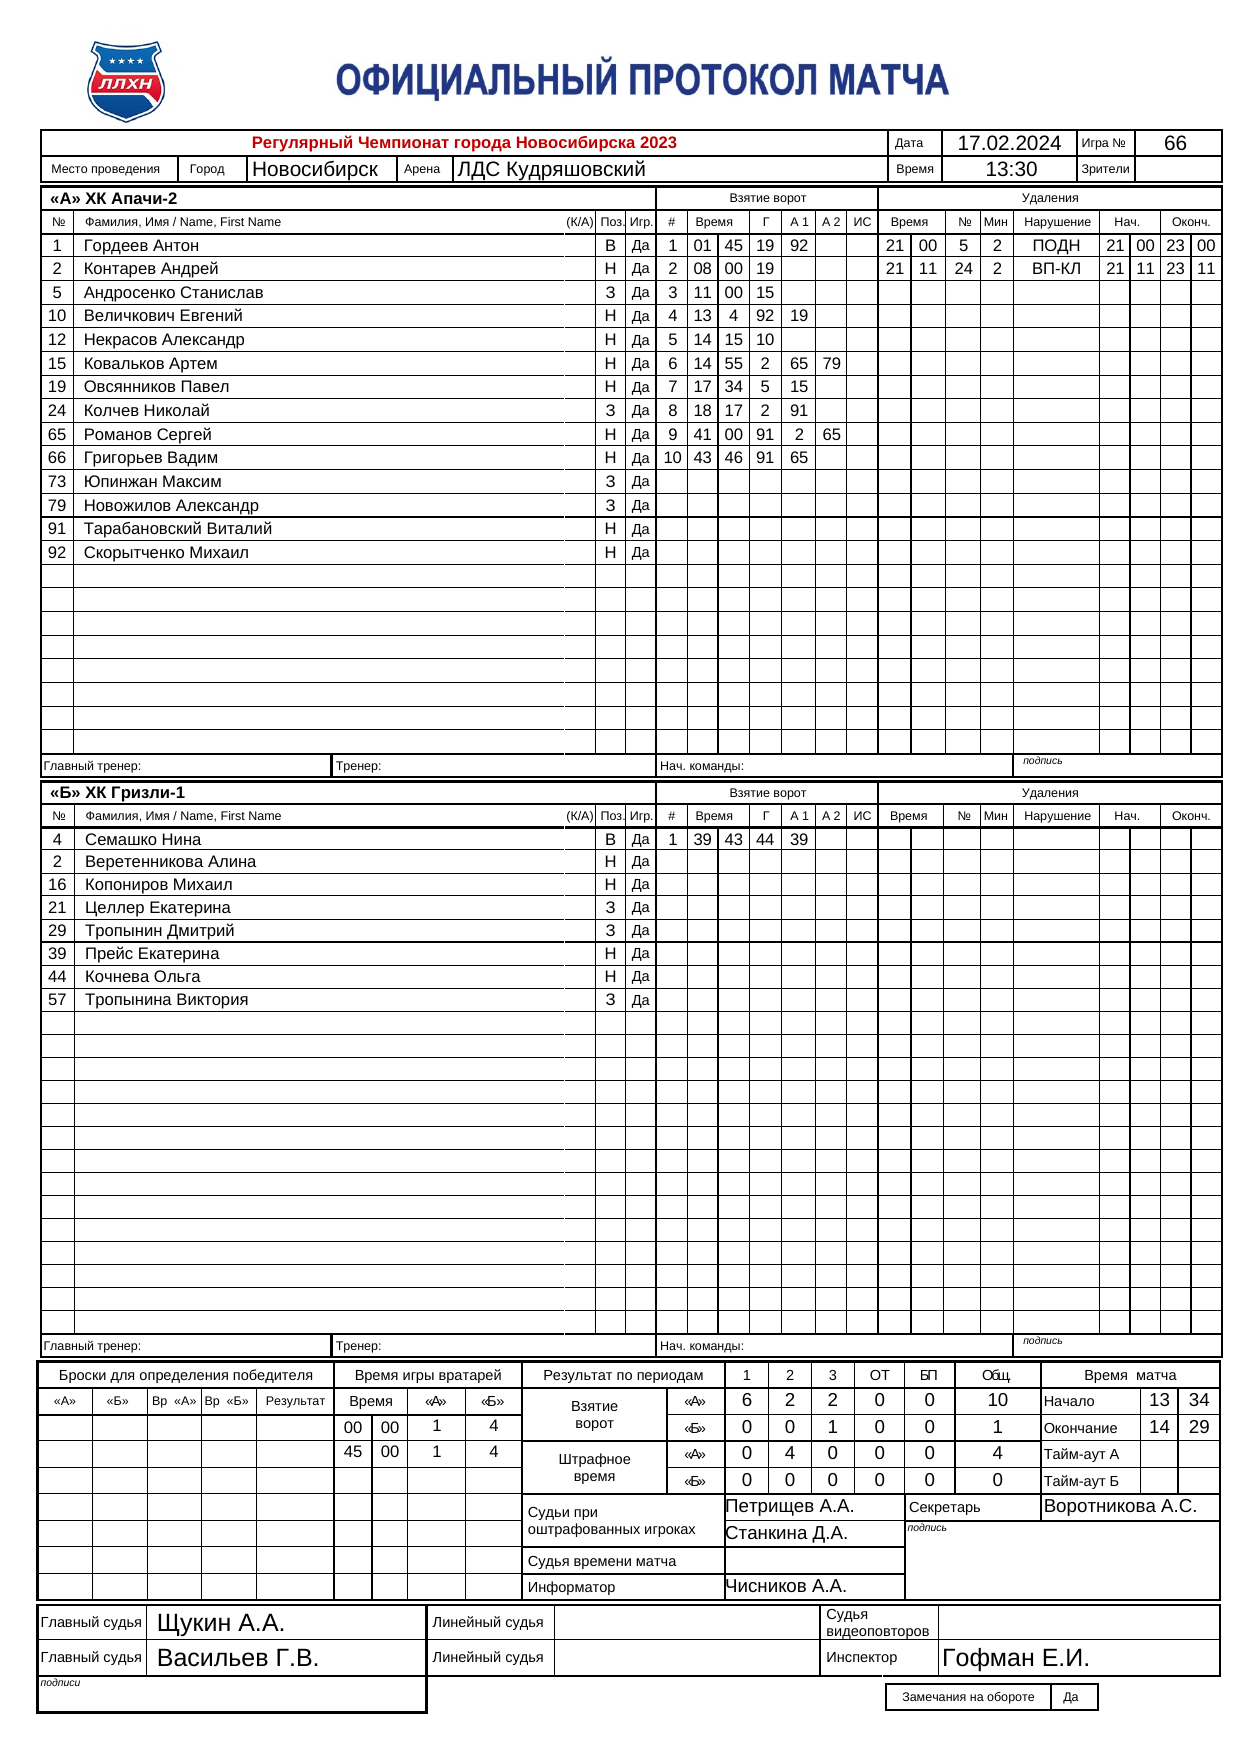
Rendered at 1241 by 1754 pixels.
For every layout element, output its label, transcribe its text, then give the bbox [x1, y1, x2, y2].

table_cell А 1 [782, 805, 815, 826]
table_cell Да [626, 518, 655, 540]
table_cell [688, 518, 717, 540]
table_cell [879, 730, 910, 753]
table_cell [912, 989, 943, 1011]
table_cell [981, 1311, 1013, 1333]
table_cell [719, 1012, 749, 1033]
table_cell [1161, 1104, 1190, 1126]
table_cell [912, 1104, 943, 1126]
table_cell [1014, 659, 1099, 682]
table_cell [946, 470, 980, 493]
table_cell [879, 659, 910, 682]
table_cell [1131, 850, 1160, 872]
table_cell 55 [719, 352, 749, 374]
table_cell [74, 683, 564, 706]
table_cell [879, 1127, 910, 1149]
table_cell А 1 [782, 211, 815, 233]
table_cell [1100, 730, 1129, 753]
table_cell [981, 1127, 1013, 1149]
table_cell ЛДС Кудряшовский [454, 157, 887, 181]
table_cell [1192, 399, 1221, 422]
table_cell [847, 1265, 877, 1287]
table_cell Игр. [626, 211, 655, 233]
table_cell Кочнева Ольга [75, 966, 564, 987]
table_cell [565, 1012, 595, 1033]
table_cell [42, 1035, 74, 1057]
table_cell [148, 1468, 201, 1493]
table_cell [719, 1196, 749, 1218]
table_cell [981, 305, 1013, 327]
table_cell 10 [750, 328, 781, 351]
table_cell [39, 1441, 92, 1467]
table_cell [1131, 920, 1160, 941]
table_cell [944, 1012, 980, 1033]
table_cell Г [750, 805, 781, 826]
table_cell [750, 966, 781, 987]
table_cell [719, 1081, 749, 1103]
table_cell 92 [750, 305, 781, 327]
table_cell Ковальков Артем [74, 352, 564, 374]
table_cell [816, 829, 846, 849]
table_cell [782, 659, 815, 682]
table_cell [1192, 659, 1221, 682]
table_cell 92 [42, 541, 73, 564]
table_cell 00 [719, 281, 749, 303]
table_header Результат по периодам [523, 1363, 724, 1387]
table_cell Главный судья [39, 1606, 146, 1639]
table_cell [944, 896, 980, 918]
table_cell [565, 683, 595, 706]
table_cell [565, 1219, 595, 1241]
table_cell [565, 1311, 595, 1333]
table_cell [981, 1242, 1013, 1264]
table_cell [657, 470, 687, 493]
table_cell [93, 1547, 147, 1573]
table_cell [688, 966, 717, 987]
table_cell [1161, 470, 1190, 493]
table_cell Судья видеоповторов [821, 1606, 938, 1639]
table_cell [1192, 1265, 1221, 1287]
table_cell [816, 1104, 846, 1126]
table_cell [466, 1574, 521, 1599]
table_cell Да [626, 305, 655, 327]
table_cell [1014, 966, 1099, 987]
table_cell 29 [42, 920, 74, 941]
table_cell [847, 636, 877, 658]
table_cell [1131, 470, 1160, 493]
table_cell [1100, 707, 1129, 729]
table_cell [912, 612, 945, 634]
table_header ОТ [855, 1363, 904, 1387]
table_cell В [596, 829, 625, 849]
table_cell Григорьев Вадим [74, 446, 564, 469]
table_cell Да [626, 989, 655, 1011]
table_cell [148, 1494, 201, 1520]
table_cell Да [626, 920, 655, 941]
table_cell Некрасов Александр [74, 328, 564, 351]
table_cell [596, 1242, 625, 1264]
table_cell «Б» [668, 1415, 724, 1440]
table_cell [847, 1104, 877, 1126]
table_cell [782, 1265, 815, 1287]
table_cell [596, 1173, 625, 1195]
table_cell [555, 1640, 819, 1675]
table_cell 1 [657, 235, 687, 256]
table_cell [981, 829, 1013, 849]
table_cell [1192, 1288, 1221, 1310]
table_cell [75, 1150, 564, 1172]
table_cell Юпинжан Максим [74, 470, 564, 493]
table_cell 29 [1179, 1415, 1219, 1440]
table_cell [565, 1288, 595, 1310]
table_cell [657, 541, 687, 564]
table_cell [1131, 1104, 1160, 1126]
table_cell [1179, 1468, 1219, 1493]
table_cell 1 [408, 1416, 465, 1440]
table_cell [466, 1468, 521, 1493]
table_cell [335, 1494, 371, 1520]
table_cell 5 [42, 281, 73, 303]
table_cell [750, 636, 781, 658]
table_cell [596, 612, 625, 634]
table_cell Результат [257, 1389, 333, 1413]
table_cell [719, 1104, 749, 1126]
table_cell Время [879, 211, 945, 233]
table_cell З [596, 399, 625, 422]
table_cell [981, 707, 1013, 729]
table_cell [596, 1150, 625, 1172]
table_cell [946, 565, 980, 587]
table_cell [688, 874, 717, 895]
table_cell ИС [847, 805, 877, 826]
table_cell [202, 1416, 256, 1440]
table_cell [466, 1521, 521, 1546]
table_cell [688, 920, 717, 941]
table_cell [657, 612, 687, 634]
table_cell Да [626, 943, 655, 964]
table_header 2 [769, 1363, 811, 1387]
table_cell [719, 636, 749, 658]
table_cell Да [626, 494, 655, 516]
table_cell [912, 636, 945, 658]
table_cell 39 [42, 943, 74, 964]
table_cell [981, 989, 1013, 1011]
table_cell [719, 1173, 749, 1195]
table_cell [944, 1127, 980, 1149]
table_cell [1100, 328, 1129, 351]
table_cell [1014, 1150, 1099, 1172]
table_cell [42, 1104, 74, 1126]
table_cell [626, 1035, 655, 1057]
table_cell [688, 1012, 717, 1033]
table_cell [782, 1311, 815, 1333]
table_cell [816, 1150, 846, 1172]
table_cell [719, 1242, 749, 1264]
table_cell [75, 1219, 564, 1241]
table_cell [816, 966, 846, 987]
table_cell [565, 920, 595, 941]
table_cell [75, 1035, 564, 1057]
table_cell [879, 305, 910, 327]
table_cell [373, 1574, 407, 1599]
table_cell [1192, 896, 1221, 918]
table_cell [596, 588, 625, 611]
table_cell 18 [688, 399, 717, 422]
table_cell [946, 281, 980, 303]
table_cell Щукин А.А. [147, 1606, 425, 1639]
table_cell 4 [657, 305, 687, 327]
table_cell Начало [1042, 1389, 1140, 1413]
table_cell [912, 730, 945, 753]
table_cell Нач. команды: [657, 1335, 1012, 1356]
table_cell [1161, 565, 1190, 587]
table_cell З [596, 494, 625, 516]
table_cell [1192, 1035, 1221, 1057]
table_cell [1131, 1173, 1160, 1195]
table_cell [93, 1468, 147, 1493]
table_cell [202, 1441, 256, 1467]
table_cell [847, 850, 877, 872]
table_cell [816, 943, 846, 964]
table_cell [565, 281, 595, 303]
table_cell 6 [726, 1389, 768, 1413]
table_cell [1131, 565, 1160, 587]
table_cell [1161, 376, 1190, 398]
table_cell № [944, 805, 980, 826]
table_cell [944, 989, 980, 1011]
table_cell [847, 305, 877, 327]
table_cell 2 [42, 850, 74, 872]
table_cell [782, 1150, 815, 1172]
table_cell Игр. [626, 805, 655, 826]
table_cell [847, 399, 877, 422]
table_cell Судья времени матча [523, 1548, 724, 1573]
table_cell 19 [750, 257, 781, 280]
table_cell 45 [719, 235, 749, 256]
table_cell [565, 1035, 595, 1057]
table_cell [847, 989, 877, 1011]
table_header 3 [812, 1363, 854, 1387]
table_cell [816, 636, 846, 658]
table_cell 66 [42, 446, 73, 469]
table_cell [750, 1081, 781, 1103]
table_cell [847, 896, 877, 918]
table_cell [782, 494, 815, 516]
table_cell Мин [981, 211, 1013, 233]
table_cell [816, 659, 846, 682]
table_cell [946, 612, 980, 634]
table_cell [688, 707, 717, 729]
table_cell [1014, 494, 1099, 516]
table_cell [565, 943, 595, 964]
table_cell Секретарь [906, 1495, 1040, 1520]
table_cell [1100, 305, 1129, 327]
table_cell [750, 1311, 781, 1333]
table_cell [75, 1173, 564, 1195]
table_cell [750, 470, 781, 493]
table_cell [719, 541, 749, 564]
table_cell [816, 494, 846, 516]
table_cell [981, 1196, 1013, 1218]
table_cell [1014, 1219, 1099, 1241]
table_cell [782, 636, 815, 658]
table_cell [1131, 1242, 1160, 1264]
table_cell [719, 874, 749, 895]
table_cell [688, 1127, 717, 1149]
table_cell [782, 707, 815, 729]
table_cell [912, 565, 945, 587]
table_cell [42, 707, 73, 729]
table_cell [939, 1606, 1219, 1639]
table_cell ИС [847, 211, 877, 233]
table_cell [847, 470, 877, 493]
table_cell 2 [981, 257, 1013, 280]
table_cell «А» [668, 1442, 724, 1467]
table_cell [75, 1127, 564, 1149]
table_cell 79 [42, 494, 73, 516]
table_cell [719, 1311, 749, 1333]
table_cell [1131, 943, 1160, 964]
table_cell [1161, 1242, 1190, 1264]
table_cell [719, 730, 749, 753]
table_cell [981, 636, 1013, 658]
table_cell [912, 470, 945, 493]
table_cell [1100, 470, 1129, 493]
table_cell 21 [1100, 235, 1129, 256]
table_cell [1100, 896, 1129, 918]
table_cell [1141, 1468, 1177, 1493]
table_cell [148, 1441, 201, 1467]
table_cell 0 [769, 1415, 811, 1440]
table_cell [981, 1265, 1013, 1287]
table_cell [565, 1196, 595, 1218]
table_header Броски для определения победителя [39, 1363, 333, 1387]
table_cell [373, 1521, 407, 1546]
table_cell [847, 352, 877, 374]
table_cell [879, 683, 910, 706]
table_cell [946, 518, 980, 540]
table_cell [565, 707, 595, 729]
table_cell 43 [719, 829, 749, 849]
table_cell [981, 896, 1013, 918]
table_cell [1192, 376, 1221, 398]
table_cell [879, 966, 910, 987]
table_cell [93, 1521, 147, 1546]
table_cell [816, 588, 846, 611]
table_cell [944, 829, 980, 849]
table_cell [782, 989, 815, 1011]
table_cell [750, 1104, 781, 1126]
table_cell Да [626, 874, 655, 895]
table_cell [719, 659, 749, 682]
table_cell [657, 1127, 687, 1149]
table_cell [1192, 1242, 1221, 1264]
table_cell [981, 1104, 1013, 1126]
table_cell [1100, 943, 1129, 964]
table_cell [879, 1219, 910, 1241]
table_cell [1192, 874, 1221, 895]
table_cell Н [596, 423, 625, 445]
table_header Удаления [879, 783, 1221, 803]
table_cell [1100, 920, 1129, 941]
table_cell [1192, 328, 1221, 351]
table_cell [565, 518, 595, 540]
table_cell 17 [719, 399, 749, 422]
table_cell [1131, 1288, 1160, 1310]
table_cell [42, 683, 73, 706]
table_cell [688, 1150, 717, 1172]
table_cell [1014, 305, 1099, 327]
table_cell [946, 707, 980, 729]
table_cell 24 [42, 399, 73, 422]
table_cell [816, 1311, 846, 1333]
table_cell [816, 1288, 846, 1310]
table_cell [93, 1416, 147, 1440]
table_cell 7 [657, 376, 687, 398]
table_cell [944, 850, 980, 872]
table_cell [1100, 1173, 1129, 1195]
table_cell [657, 966, 687, 987]
table_cell [719, 612, 749, 634]
table_cell [981, 376, 1013, 398]
table_cell 00 [719, 423, 749, 445]
table_cell [466, 1494, 521, 1520]
table_cell [1192, 1173, 1221, 1195]
table_cell [912, 423, 945, 445]
picture [5, 28, 1179, 129]
table_cell [879, 328, 910, 351]
table_cell [782, 1288, 815, 1310]
table_cell [847, 281, 877, 303]
table_cell [782, 518, 815, 540]
table_cell [335, 1468, 371, 1493]
table_cell [373, 1468, 407, 1493]
table_cell Да [626, 446, 655, 469]
table_cell [657, 659, 687, 682]
table_cell [912, 541, 945, 564]
table_cell 21 [1100, 257, 1129, 280]
table_cell [257, 1574, 333, 1599]
table_cell 79 [816, 352, 846, 374]
table_cell [565, 305, 595, 327]
table_cell [596, 1288, 625, 1310]
table_cell Тайм-аут Б [1042, 1468, 1140, 1493]
table_cell [565, 446, 595, 469]
table_cell [816, 399, 846, 422]
table_cell Копониров Михаил [75, 874, 564, 895]
table_cell [1131, 1311, 1160, 1333]
table_cell [42, 636, 73, 658]
table_cell [42, 565, 73, 587]
table_cell [981, 446, 1013, 469]
table_cell [719, 1127, 749, 1149]
table_cell [565, 1081, 595, 1103]
table_cell 0 [726, 1415, 768, 1440]
table_cell Тренер: [333, 755, 655, 776]
table_cell [1192, 612, 1221, 634]
table_cell [912, 1012, 943, 1033]
table_cell [1192, 565, 1221, 587]
table_cell [565, 1104, 595, 1126]
table_cell [42, 1288, 74, 1310]
table_cell [750, 541, 781, 564]
table_cell 0 [726, 1442, 768, 1467]
table_cell [750, 1265, 781, 1287]
table_cell [750, 896, 781, 918]
table_cell [847, 1012, 877, 1033]
table_cell [1014, 328, 1099, 351]
table_cell [39, 1416, 92, 1440]
table_cell [782, 588, 815, 611]
table_cell [816, 920, 846, 941]
table_cell [1131, 829, 1160, 849]
table_cell [657, 1173, 687, 1195]
table_cell [688, 1104, 717, 1126]
table_cell [1131, 659, 1160, 682]
table_cell 43 [688, 446, 717, 469]
table_cell [750, 612, 781, 634]
table_cell [93, 1574, 147, 1599]
table_cell [565, 989, 595, 1011]
table_cell [1192, 588, 1221, 611]
table_cell [879, 1196, 910, 1218]
table_cell [1192, 1196, 1221, 1218]
table_cell 00 [1131, 235, 1160, 256]
table_cell [782, 541, 815, 564]
table_cell [981, 850, 1013, 872]
table_cell 1 [408, 1441, 465, 1467]
table_cell [626, 565, 655, 587]
table_cell [912, 1288, 943, 1310]
table_cell [879, 470, 910, 493]
table_cell [944, 1104, 980, 1126]
table_cell [981, 683, 1013, 706]
table_cell [1192, 1219, 1221, 1241]
table_cell 17 [688, 376, 717, 398]
table_cell [981, 1035, 1013, 1057]
table_cell [1161, 281, 1190, 303]
table_cell Станкина Д.А. [726, 1521, 904, 1546]
table_cell [912, 1311, 943, 1333]
table_cell [257, 1468, 333, 1493]
table_header «Б» ХК Гризли-1 [42, 783, 655, 803]
table_cell [1014, 588, 1099, 611]
table_cell [1100, 352, 1129, 374]
table_cell 4 [466, 1441, 521, 1467]
table_cell 14 [688, 328, 717, 351]
table_cell [657, 1265, 687, 1287]
table_cell [847, 588, 877, 611]
table_cell А 2 [816, 805, 846, 826]
table_cell «А» [668, 1389, 724, 1413]
table_cell [1192, 920, 1221, 941]
table_cell [1161, 328, 1190, 351]
table_cell [1100, 1104, 1129, 1126]
table_cell [944, 1219, 980, 1241]
table_cell [1014, 943, 1099, 964]
table_cell [626, 1104, 655, 1126]
table_cell [42, 1311, 74, 1333]
table_cell [1100, 541, 1129, 564]
table_cell [782, 1035, 815, 1057]
table_cell [879, 943, 910, 964]
table_cell [688, 1081, 717, 1103]
table_cell [946, 446, 980, 469]
table_cell [1014, 352, 1099, 374]
table_cell [719, 683, 749, 706]
table_cell [981, 518, 1013, 540]
table_cell [1131, 1150, 1160, 1172]
table_cell [1131, 305, 1160, 327]
table_cell 21 [42, 896, 74, 918]
table_header Взятие ворот [657, 783, 877, 803]
table_cell [879, 1288, 910, 1310]
table_cell [879, 1265, 910, 1287]
table_cell [1014, 1288, 1099, 1310]
table_cell [782, 730, 815, 753]
table_cell [912, 874, 943, 895]
table_cell [1131, 1127, 1160, 1149]
table_cell [565, 896, 595, 918]
table_cell [1192, 541, 1221, 564]
table_cell 15 [782, 376, 815, 398]
table_cell [1100, 683, 1129, 706]
table_cell [816, 989, 846, 1011]
table_cell [750, 1196, 781, 1218]
table_cell [847, 423, 877, 445]
table_cell [981, 399, 1013, 422]
table_cell [1131, 281, 1160, 303]
table_cell Штрафное время [523, 1442, 666, 1493]
table_cell Величкович Евгений [74, 305, 564, 327]
table_cell «А» [39, 1389, 92, 1413]
table_cell [944, 1288, 980, 1310]
table_cell Информатор [523, 1575, 724, 1599]
table_cell [750, 1219, 781, 1241]
table_cell [946, 399, 980, 422]
table_cell 00 [373, 1416, 407, 1440]
table_cell Главный тренер: [42, 755, 330, 776]
table_cell [879, 588, 910, 611]
table_cell 57 [42, 989, 74, 1011]
table_cell [1192, 966, 1221, 987]
table_cell [879, 989, 910, 1011]
table_cell Да [626, 896, 655, 918]
table_cell [626, 1012, 655, 1033]
table_cell [565, 1127, 595, 1149]
table_cell [688, 612, 717, 634]
table_cell [1192, 989, 1221, 1011]
table_cell [816, 1196, 846, 1218]
table_cell [1014, 376, 1099, 398]
table_cell [1014, 683, 1099, 706]
table_cell 10 [42, 305, 73, 327]
table_cell [912, 399, 945, 422]
table_cell [565, 1150, 595, 1172]
table_cell Судьи при оштрафованных игроках [523, 1495, 724, 1546]
table_cell 2 [981, 235, 1013, 256]
table_cell [626, 1081, 655, 1103]
table_cell 4 [42, 829, 74, 849]
table_cell [816, 612, 846, 634]
table_cell [596, 1035, 625, 1057]
table_cell [750, 1035, 781, 1057]
table_cell Семашко Нина [75, 829, 564, 849]
table_header БП [905, 1363, 954, 1387]
table_cell [981, 1012, 1013, 1033]
table_cell [335, 1574, 371, 1599]
table_cell ВП-КЛ [1014, 257, 1099, 280]
table_cell [1131, 612, 1160, 634]
table_cell [626, 1311, 655, 1333]
table_cell [1131, 874, 1160, 895]
table_cell [879, 423, 910, 445]
table_cell Главный тренер: [42, 1335, 330, 1356]
table_cell [596, 565, 625, 587]
table_cell [1014, 1081, 1099, 1103]
table_cell [1161, 494, 1190, 516]
table_cell [944, 1081, 980, 1103]
table_cell [1014, 446, 1099, 469]
table_cell [657, 565, 687, 587]
table_cell [202, 1547, 256, 1573]
table_cell [1161, 1058, 1190, 1079]
table_cell [879, 1012, 910, 1033]
table_cell [1131, 518, 1160, 540]
table_cell [816, 1219, 846, 1241]
table_cell [719, 989, 749, 1011]
table_cell [596, 1196, 625, 1218]
table_cell [847, 1058, 877, 1079]
table_cell Нарушение [1014, 805, 1099, 826]
table_cell [750, 920, 781, 941]
table_cell [1131, 423, 1160, 445]
table_header «А» ХК Апачи-2 [42, 188, 655, 209]
table_cell [981, 1058, 1013, 1079]
table_cell [750, 730, 781, 753]
table_cell [75, 1012, 564, 1033]
table_cell 2 [769, 1389, 811, 1413]
table_cell [750, 850, 781, 872]
table_cell [981, 1288, 1013, 1310]
table_cell [1192, 636, 1221, 658]
table_cell [1161, 683, 1190, 706]
table_cell [1161, 920, 1190, 941]
table_cell [782, 920, 815, 941]
table_cell [719, 1219, 749, 1241]
table_cell Нач. [1100, 211, 1160, 233]
table_cell [1014, 541, 1099, 564]
table_cell [657, 1288, 687, 1310]
table_cell [719, 850, 749, 872]
table_cell [657, 1150, 687, 1172]
table_cell [565, 1242, 595, 1264]
table_cell [750, 1150, 781, 1172]
table_cell 0 [812, 1442, 854, 1467]
table_cell [944, 920, 980, 941]
table_cell 19 [750, 235, 781, 256]
table_cell [688, 588, 717, 611]
table_header Общ. [956, 1363, 1040, 1387]
table_cell [657, 1035, 687, 1057]
table_cell [946, 683, 980, 706]
table_cell [565, 541, 595, 564]
table_cell Овсянников Павел [74, 376, 564, 398]
table_cell 2 [812, 1389, 854, 1413]
table_cell [1131, 707, 1160, 729]
table_cell 0 [812, 1468, 854, 1493]
table_cell [816, 541, 846, 564]
table_cell [912, 352, 945, 374]
table_cell Андросенко Станислав [74, 281, 564, 303]
table_cell [847, 612, 877, 634]
table_cell В [596, 235, 625, 256]
table_cell 1 [657, 829, 687, 849]
table_cell [1014, 1104, 1099, 1126]
table_cell [1100, 659, 1129, 682]
table_cell З [596, 989, 625, 1011]
table_cell [596, 1012, 625, 1033]
table_cell 00 [335, 1416, 371, 1440]
table_cell [75, 1311, 564, 1333]
table_cell 4 [956, 1442, 1040, 1467]
table_cell [1192, 518, 1221, 540]
table_cell [1014, 1035, 1099, 1057]
table_cell Да [626, 281, 655, 303]
table_cell [1161, 1081, 1190, 1103]
table_cell [1161, 989, 1190, 1011]
table_cell [565, 850, 595, 872]
table_cell [981, 494, 1013, 516]
table_cell [750, 874, 781, 895]
table_cell [879, 1242, 910, 1264]
table_cell [1014, 1311, 1099, 1333]
table_cell [944, 1242, 980, 1264]
table_cell подпись [1014, 755, 1221, 776]
table_cell [912, 1196, 943, 1218]
table_cell [750, 1058, 781, 1079]
table_cell [1131, 588, 1160, 611]
table_cell [1100, 1288, 1129, 1310]
table_cell [847, 518, 877, 540]
table_cell [1179, 1441, 1219, 1467]
table_cell [42, 1265, 74, 1287]
table_cell [816, 235, 846, 256]
table_cell 21 [879, 235, 910, 256]
table_cell [688, 1173, 717, 1195]
table_cell [1161, 1012, 1190, 1033]
table_cell [42, 1127, 74, 1149]
table_cell [981, 943, 1013, 964]
table_header 1 [726, 1363, 768, 1387]
table_cell [93, 1441, 147, 1467]
table_cell [626, 659, 655, 682]
table_cell [42, 612, 73, 634]
table_cell Да [626, 399, 655, 422]
table_cell 13 [1141, 1389, 1177, 1413]
table_cell [912, 896, 943, 918]
table_cell Новосибирск [248, 157, 396, 181]
table_cell 0 [905, 1389, 954, 1413]
table_cell [1192, 1104, 1221, 1126]
table_cell Да [626, 541, 655, 564]
table_cell [466, 1547, 521, 1573]
table_cell [719, 896, 749, 918]
table_cell [1100, 446, 1129, 469]
table_cell [879, 1035, 910, 1057]
table_cell Новожилов Александр [74, 494, 564, 516]
table_cell [879, 494, 910, 516]
table_cell 4 [719, 305, 749, 327]
table_cell [1014, 1265, 1099, 1287]
table_cell 34 [1179, 1389, 1219, 1413]
table_cell [946, 423, 980, 445]
table_cell [719, 920, 749, 941]
table_cell 9 [657, 423, 687, 445]
table_cell [688, 1196, 717, 1218]
table_cell [847, 1173, 877, 1195]
table_cell Время [889, 157, 941, 181]
table_cell Да [626, 423, 655, 445]
table_cell [816, 1035, 846, 1057]
table_cell [373, 1547, 407, 1573]
table_cell [1131, 541, 1160, 564]
table_cell [1161, 1219, 1190, 1241]
table_cell [719, 588, 749, 611]
table_cell [1014, 470, 1099, 493]
table_cell [657, 730, 687, 753]
table_cell [981, 565, 1013, 587]
table_cell 01 [688, 235, 717, 256]
table_cell [879, 850, 910, 872]
table_cell (К/А) [565, 211, 595, 233]
table_cell 4 [769, 1442, 811, 1467]
table_cell Место проведения [42, 157, 177, 181]
table_cell [912, 1242, 943, 1264]
table_cell 0 [769, 1468, 811, 1493]
table_cell [944, 943, 980, 964]
table_cell [946, 376, 980, 398]
table_cell Да [626, 376, 655, 398]
table_cell № [42, 805, 74, 826]
table_cell [879, 446, 910, 469]
table_cell [816, 446, 846, 469]
table_cell Да [626, 257, 655, 280]
table_cell [847, 1242, 877, 1264]
table_header Время игры вратарей [335, 1363, 521, 1387]
table_cell 10 [956, 1389, 1040, 1413]
table_cell [657, 1058, 687, 1079]
table_cell [1014, 896, 1099, 918]
table_cell 39 [688, 829, 717, 849]
table_cell [879, 612, 910, 634]
table_cell [1014, 829, 1099, 849]
table_cell Васильев Г.В. [147, 1640, 425, 1675]
table_cell Главный судья [39, 1640, 146, 1675]
table_cell 2 [782, 423, 815, 445]
table_cell [816, 874, 846, 895]
table_cell [719, 943, 749, 964]
table_cell 0 [905, 1468, 954, 1493]
table_cell [657, 1012, 687, 1033]
table_cell Да [626, 328, 655, 351]
table_cell 23 [1161, 235, 1190, 256]
table_cell 12 [42, 328, 73, 351]
table_cell [719, 1150, 749, 1172]
table_cell [981, 1219, 1013, 1241]
table_cell [657, 989, 687, 1011]
table_cell [1014, 730, 1099, 753]
table_cell [782, 683, 815, 706]
table_cell [847, 235, 877, 256]
table_cell [946, 588, 980, 611]
table_cell [408, 1468, 465, 1493]
table_cell [1192, 352, 1221, 374]
table_header Удаления [879, 188, 1221, 209]
table_cell [816, 1081, 846, 1103]
table_cell [1014, 612, 1099, 634]
table_cell [596, 1058, 625, 1079]
table_cell [1161, 829, 1190, 849]
table_cell 2 [657, 257, 687, 280]
table_cell [981, 874, 1013, 895]
table_cell [42, 1058, 74, 1079]
table_cell [1100, 1265, 1129, 1287]
table_cell [1014, 874, 1099, 895]
table_cell [202, 1574, 256, 1599]
table_cell [1192, 423, 1221, 445]
table_cell 2 [42, 257, 73, 280]
table_cell Н [596, 966, 625, 987]
table_cell [596, 1311, 625, 1333]
table_cell [847, 943, 877, 964]
table_cell [1161, 1196, 1190, 1218]
table_cell [626, 636, 655, 658]
table_cell № [946, 211, 980, 233]
table_cell [1161, 1127, 1190, 1149]
table_cell [1131, 989, 1160, 1011]
table_cell [596, 730, 625, 753]
table_cell [565, 636, 595, 658]
table_cell [912, 588, 945, 611]
table_cell [879, 399, 910, 422]
table_cell «Б» [93, 1389, 147, 1413]
table_cell 00 [1192, 235, 1221, 256]
table_cell 44 [42, 966, 74, 987]
table_cell [688, 850, 717, 872]
table_cell [257, 1416, 333, 1440]
table_cell Вр «Б» [202, 1389, 256, 1413]
table_cell [981, 612, 1013, 634]
table_cell [847, 966, 877, 987]
table_cell [1014, 850, 1099, 872]
table_cell Время [335, 1389, 407, 1413]
table_cell [1192, 1311, 1221, 1333]
table_cell [1100, 1311, 1129, 1333]
table_cell Арена [398, 157, 452, 181]
table_cell [1100, 874, 1129, 895]
table_cell [373, 1494, 407, 1520]
table_cell 2 [750, 399, 781, 422]
table_cell 65 [782, 446, 815, 469]
table_cell [912, 1127, 943, 1149]
table_cell [816, 376, 846, 398]
table_cell А 2 [816, 211, 846, 233]
table_cell [981, 352, 1013, 374]
table_cell [1161, 850, 1190, 872]
table_cell [565, 659, 595, 682]
table_cell [1100, 1127, 1129, 1149]
table_cell [879, 1173, 910, 1195]
table_cell [657, 850, 687, 872]
table_cell [847, 659, 877, 682]
table_cell [1131, 1265, 1160, 1287]
table_cell Тренер: [333, 1335, 655, 1356]
table_cell [75, 1242, 564, 1264]
table_cell З [596, 281, 625, 303]
table_cell [565, 1173, 595, 1195]
table_cell [42, 1242, 74, 1264]
table_cell [1192, 730, 1221, 753]
table_cell [565, 1265, 595, 1287]
table_cell [816, 850, 846, 872]
table_cell [750, 683, 781, 706]
table_cell [719, 966, 749, 987]
table_cell Нач. команды: [657, 755, 1012, 776]
table_cell [1131, 399, 1160, 422]
table_cell [1100, 1012, 1129, 1033]
table_cell [1014, 1196, 1099, 1218]
table_cell [1131, 966, 1160, 987]
table_cell [1100, 518, 1129, 540]
table_cell [148, 1416, 201, 1440]
table_cell [1100, 281, 1129, 303]
table_cell Тайм-аут А [1042, 1441, 1140, 1467]
table_cell [1161, 305, 1190, 327]
table_cell Нарушение [1014, 211, 1099, 233]
table_cell [657, 920, 687, 941]
table_cell [596, 659, 625, 682]
table_cell [981, 1150, 1013, 1172]
table_cell [847, 565, 877, 587]
table_cell [946, 730, 980, 753]
table_cell [75, 1104, 564, 1126]
table_cell [816, 1058, 846, 1079]
table_header Да [1052, 1685, 1097, 1709]
table_cell 13:30 [943, 157, 1076, 181]
table_cell [1100, 1219, 1129, 1241]
table_cell [816, 257, 846, 280]
table_cell 1 [956, 1415, 1040, 1440]
table_cell [750, 707, 781, 729]
table_cell [847, 707, 877, 729]
table_cell [202, 1521, 256, 1546]
table_cell [719, 707, 749, 729]
table_cell [944, 1196, 980, 1218]
table_cell [879, 1104, 910, 1126]
table_cell [657, 1219, 687, 1241]
table_cell [1161, 1265, 1190, 1287]
table_cell [1192, 1058, 1221, 1079]
table_cell [1131, 328, 1160, 351]
table_cell [782, 1081, 815, 1103]
table_cell Время [879, 805, 943, 826]
table_cell [816, 565, 846, 587]
table_cell [1131, 352, 1160, 374]
table_cell [1161, 966, 1190, 987]
table_header 66 [1136, 131, 1221, 155]
table_cell [626, 588, 655, 611]
table_cell [816, 683, 846, 706]
table_cell [657, 874, 687, 895]
table_cell [39, 1494, 92, 1520]
table_cell [148, 1574, 201, 1599]
table_cell Н [596, 446, 625, 469]
table_cell [657, 1242, 687, 1264]
table_cell [1161, 446, 1190, 469]
table_cell [847, 1219, 877, 1241]
table_cell [750, 989, 781, 1011]
table_cell [782, 896, 815, 918]
table_cell [816, 1242, 846, 1264]
table_cell [879, 1150, 910, 1172]
table_cell [847, 920, 877, 941]
table_cell [75, 1196, 564, 1218]
table_cell Время [688, 805, 749, 826]
table_cell [981, 423, 1013, 445]
table_cell Тарабановский Виталий [74, 518, 564, 540]
table_cell [847, 446, 877, 469]
table_cell [42, 1173, 74, 1195]
table_cell [912, 659, 945, 682]
table_cell [1161, 352, 1190, 374]
table_cell [74, 636, 564, 658]
table_cell 44 [750, 829, 781, 849]
table_cell [782, 1173, 815, 1195]
table_cell Н [596, 257, 625, 280]
table_cell [981, 966, 1013, 987]
table_cell [74, 565, 564, 587]
table_cell [981, 470, 1013, 493]
table_cell 91 [782, 399, 815, 422]
table_cell [912, 850, 943, 872]
table_cell [719, 565, 749, 587]
table_cell [1192, 470, 1221, 493]
table_cell [981, 1173, 1013, 1195]
table_cell № [42, 211, 73, 233]
table_cell [847, 1127, 877, 1149]
table_cell [1131, 1035, 1160, 1057]
table_cell [688, 1058, 717, 1079]
table_cell [1100, 636, 1129, 658]
table_cell [719, 518, 749, 540]
table_cell Линейный судья [428, 1606, 554, 1639]
table_cell [42, 1196, 74, 1218]
table_cell [657, 494, 687, 516]
table_cell [626, 612, 655, 634]
table_cell [879, 281, 910, 303]
table_cell Взятие ворот [523, 1389, 666, 1440]
table_cell [1192, 1150, 1221, 1172]
table_cell [912, 1219, 943, 1241]
table_cell [657, 588, 687, 611]
table_cell [719, 1265, 749, 1287]
table_cell 3 [657, 281, 687, 303]
table_cell [782, 1196, 815, 1218]
table_header 17.02.2024 [943, 131, 1076, 155]
table_cell [1161, 707, 1190, 729]
table_cell [944, 1265, 980, 1287]
table_cell [565, 874, 595, 895]
table_cell [1192, 943, 1221, 964]
table_cell [1131, 376, 1160, 398]
table_cell [626, 730, 655, 753]
table_cell [1161, 874, 1190, 895]
table_cell Линейный судья [428, 1640, 554, 1675]
table_cell [847, 730, 877, 753]
table_cell [944, 1058, 980, 1079]
table_cell [74, 730, 564, 753]
table_cell [981, 730, 1013, 753]
table_cell [912, 328, 945, 351]
table_cell «Б » [466, 1389, 521, 1413]
table_cell [912, 943, 943, 964]
table_cell Оконч. [1161, 805, 1221, 826]
table_cell [42, 1081, 74, 1103]
table_cell [75, 1081, 564, 1103]
table_cell [565, 1058, 595, 1079]
table_cell [1131, 1196, 1160, 1218]
table_cell [782, 966, 815, 987]
table_cell [1014, 565, 1099, 587]
table_cell [1192, 850, 1221, 872]
table_cell [688, 1242, 717, 1264]
table_cell [626, 1242, 655, 1264]
table_cell [750, 659, 781, 682]
table_cell [688, 494, 717, 516]
table_cell [428, 1677, 882, 1711]
table_cell [1100, 829, 1129, 849]
table_cell [879, 1058, 910, 1079]
table_cell [1161, 636, 1190, 658]
table_cell [657, 943, 687, 964]
table_cell [847, 829, 877, 849]
table_cell Оконч. [1161, 211, 1221, 233]
table_cell [75, 1288, 564, 1310]
table_cell 46 [719, 446, 749, 469]
table_cell 5 [657, 328, 687, 351]
table_cell Мин [981, 805, 1013, 826]
table_cell [782, 565, 815, 587]
table_cell [1131, 896, 1160, 918]
table_cell 4 [466, 1416, 521, 1440]
table_cell [1100, 565, 1129, 587]
table_cell [93, 1494, 147, 1520]
table_cell [1192, 829, 1221, 849]
table_cell [944, 1035, 980, 1057]
table_cell [202, 1494, 256, 1520]
table_header Игра № [1078, 131, 1134, 155]
table_cell [1014, 1012, 1099, 1033]
table_cell Н [596, 541, 625, 564]
table_cell [944, 1311, 980, 1333]
table_cell [879, 376, 910, 398]
table_cell 0 [956, 1468, 1040, 1493]
table_cell [1100, 399, 1129, 422]
table_cell [879, 829, 910, 849]
table_cell [1014, 1127, 1099, 1149]
table_cell [74, 612, 564, 634]
table_cell [596, 636, 625, 658]
table_cell [1014, 989, 1099, 1011]
table_cell [74, 588, 564, 611]
table_cell Н [596, 850, 625, 872]
table_cell [912, 446, 945, 469]
table_cell [981, 659, 1013, 682]
table_cell Веретенникова Алина [75, 850, 564, 872]
table_cell [750, 943, 781, 964]
table_cell [1161, 588, 1190, 611]
table_cell «А» [408, 1389, 465, 1413]
table_cell # [657, 805, 687, 826]
table_cell 11 [688, 281, 717, 303]
table_cell [657, 518, 687, 540]
table_cell [688, 1265, 717, 1287]
table_cell [946, 636, 980, 658]
table_cell [565, 612, 595, 634]
table_cell [816, 1127, 846, 1149]
table_cell 16 [42, 874, 74, 895]
table_header Замечания на обороте [887, 1685, 1050, 1709]
table_cell [626, 1196, 655, 1218]
table_cell [1100, 1150, 1129, 1172]
table_cell [39, 1468, 92, 1493]
table_cell [879, 565, 910, 587]
table_cell [981, 920, 1013, 941]
table_cell Н [596, 943, 625, 964]
table_cell [626, 1058, 655, 1079]
table_cell [912, 829, 943, 849]
table_cell Время [688, 211, 749, 233]
table_cell [408, 1494, 465, 1520]
table_cell [565, 423, 595, 445]
table_cell [565, 730, 595, 753]
table_cell [39, 1521, 92, 1546]
table_cell [1192, 446, 1221, 469]
table_cell 0 [905, 1415, 954, 1440]
table_cell 14 [688, 352, 717, 374]
table_cell [1131, 636, 1160, 658]
table_cell [1131, 1219, 1160, 1241]
table_cell [847, 874, 877, 895]
table_cell [596, 683, 625, 706]
table_cell [782, 1219, 815, 1241]
table_cell Романов Сергей [74, 423, 564, 445]
table_cell [782, 281, 815, 303]
table_cell Да [626, 352, 655, 374]
table_cell [981, 1081, 1013, 1103]
table_cell [847, 328, 877, 351]
table_cell Вр «А» [148, 1389, 201, 1413]
table_cell [946, 541, 980, 564]
table_cell [782, 1127, 815, 1149]
table_header Регулярный Чемпионат города Новосибирска 2023 [42, 131, 887, 155]
table_cell [912, 1173, 943, 1195]
table_cell [1192, 1012, 1221, 1033]
table_cell 24 [946, 257, 980, 280]
table_cell Поз. [596, 805, 625, 826]
table_cell [1014, 281, 1099, 303]
table_cell [42, 1219, 74, 1241]
table_cell [1141, 1441, 1177, 1467]
table_cell Целлер Екатерина [75, 896, 564, 918]
table_cell [1100, 1081, 1129, 1103]
table_cell [657, 683, 687, 706]
table_cell [1099, 1682, 1220, 1711]
table_cell [657, 1196, 687, 1218]
table_cell [782, 1012, 815, 1033]
table_cell [688, 989, 717, 1011]
table_cell Н [596, 376, 625, 398]
table_cell [847, 1081, 877, 1103]
table_cell Тропынин Дмитрий [75, 920, 564, 941]
table_cell [657, 896, 687, 918]
table_cell [1136, 157, 1221, 181]
table_cell [847, 683, 877, 706]
table_cell [1100, 1196, 1129, 1218]
table_cell [1131, 494, 1160, 516]
table_cell 15 [750, 281, 781, 303]
table_cell 65 [782, 352, 815, 374]
table_cell 0 [855, 1389, 904, 1413]
table_cell [750, 1127, 781, 1149]
table_cell ПОДН [1014, 235, 1099, 256]
table_cell [657, 1081, 687, 1103]
table_cell [1100, 1242, 1129, 1264]
table_cell [879, 518, 910, 540]
table_cell [1131, 446, 1160, 469]
table_cell (К/А) [565, 805, 595, 826]
table_cell [782, 850, 815, 872]
table_cell [626, 1173, 655, 1195]
table_cell [596, 707, 625, 729]
table_cell 65 [42, 423, 73, 445]
table_cell [688, 683, 717, 706]
table_cell [1161, 612, 1190, 634]
table_cell 91 [42, 518, 73, 540]
table_cell 14 [1141, 1415, 1177, 1440]
table_cell [657, 636, 687, 658]
table_cell [750, 565, 781, 587]
table_cell [816, 305, 846, 327]
table_cell [1100, 588, 1129, 611]
table_cell [847, 1035, 877, 1057]
table_cell [626, 1219, 655, 1241]
table_cell [944, 1150, 980, 1172]
table_cell [1192, 494, 1221, 516]
table_cell [879, 920, 910, 941]
table_cell Воротникова А.С. [1042, 1495, 1219, 1520]
table_cell [657, 707, 687, 729]
table_cell 00 [912, 235, 945, 256]
table_cell [816, 281, 846, 303]
table_cell 5 [750, 376, 781, 398]
table_cell [565, 588, 595, 611]
table_cell [944, 966, 980, 987]
table_cell [944, 1173, 980, 1195]
table_cell [565, 376, 595, 398]
table_cell 34 [719, 376, 749, 398]
table_cell Поз. [596, 211, 625, 233]
table_cell [1161, 1311, 1190, 1333]
table_cell [42, 659, 73, 682]
table_cell [719, 1035, 749, 1057]
table_cell 5 [946, 235, 980, 256]
table_cell 0 [855, 1415, 904, 1440]
table_cell [75, 1058, 564, 1079]
table_cell [816, 1012, 846, 1033]
table_cell 00 [719, 257, 749, 280]
table_cell [981, 588, 1013, 611]
table_cell [75, 1265, 564, 1287]
table_header Время матча [1042, 1363, 1219, 1387]
table_cell [847, 541, 877, 564]
table_cell [883, 1677, 1220, 1681]
table_cell [719, 470, 749, 493]
table_cell [1131, 730, 1160, 753]
table_cell [257, 1441, 333, 1467]
table_cell [596, 1104, 625, 1126]
table_cell [1100, 376, 1129, 398]
table_cell 13 [688, 305, 717, 327]
table_cell 19 [782, 305, 815, 327]
table_cell Город [179, 157, 246, 181]
table_cell 23 [1161, 257, 1190, 280]
table_cell Да [626, 850, 655, 872]
table_cell [912, 1058, 943, 1079]
table_cell [1161, 896, 1190, 918]
table_cell [879, 874, 910, 895]
table_cell [1161, 1150, 1190, 1172]
table_cell [596, 1081, 625, 1103]
table_cell 0 [855, 1468, 904, 1493]
table_cell [626, 1150, 655, 1172]
table_cell [408, 1574, 465, 1599]
table_cell [626, 707, 655, 729]
table_cell [626, 1265, 655, 1287]
table_cell [912, 305, 945, 327]
table_cell 6 [657, 352, 687, 374]
table_cell [1161, 518, 1190, 540]
table_cell [816, 1173, 846, 1195]
table_cell Да [626, 235, 655, 256]
table_cell [879, 352, 910, 374]
table_cell Да [626, 470, 655, 493]
table_cell [565, 257, 595, 280]
table_cell [912, 920, 943, 941]
table_cell Н [596, 328, 625, 351]
table_cell [946, 352, 980, 374]
table_cell [565, 235, 595, 256]
table_cell 8 [657, 399, 687, 422]
table_cell [816, 470, 846, 493]
table_cell [565, 470, 595, 493]
table_cell Инспектор [821, 1640, 938, 1675]
table_cell [626, 683, 655, 706]
table_cell [782, 612, 815, 634]
table_cell [565, 829, 595, 849]
table_cell [816, 730, 846, 753]
table_cell [596, 1127, 625, 1149]
table_cell [816, 1265, 846, 1287]
table_header Взятие ворот [657, 188, 877, 209]
table_cell 0 [855, 1442, 904, 1467]
table_cell [688, 541, 717, 564]
table_cell [847, 1311, 877, 1333]
table_cell [1161, 399, 1190, 422]
table_cell [782, 1242, 815, 1264]
table_cell [782, 1058, 815, 1079]
table_cell [1100, 989, 1129, 1011]
table_cell [1131, 1081, 1160, 1103]
table_cell [688, 1288, 717, 1310]
table_cell [782, 1104, 815, 1126]
table_cell [1100, 612, 1129, 634]
table_cell 0 [726, 1468, 768, 1493]
table_cell [688, 896, 717, 918]
table_cell [408, 1547, 465, 1573]
table_cell [1161, 541, 1190, 564]
table_cell [1100, 850, 1129, 872]
table_cell [719, 1288, 749, 1310]
table_cell [1161, 943, 1190, 964]
table_cell подпись [1014, 1335, 1221, 1356]
table_cell [42, 730, 73, 753]
table_cell 11 [1192, 257, 1221, 280]
table_cell [750, 518, 781, 540]
table_cell 11 [912, 257, 945, 280]
table_cell Да [626, 966, 655, 987]
table_cell [688, 943, 717, 964]
table_cell [782, 874, 815, 895]
table_cell 91 [750, 446, 781, 469]
table_cell [750, 1288, 781, 1310]
table_cell [847, 494, 877, 516]
table_cell [912, 1265, 943, 1287]
table_cell Окончание [1042, 1415, 1140, 1440]
table_cell [847, 257, 877, 280]
table_cell Прейс Екатерина [75, 943, 564, 964]
table_cell [1131, 683, 1160, 706]
table_cell Н [596, 352, 625, 374]
table_cell [912, 518, 945, 540]
table_cell [879, 1081, 910, 1103]
table_cell [912, 707, 945, 729]
table_cell 65 [816, 423, 846, 445]
table_cell [335, 1521, 371, 1546]
table_cell Колчев Николай [74, 399, 564, 422]
table_cell [946, 659, 980, 682]
table_cell [39, 1547, 92, 1573]
table_cell [847, 1150, 877, 1172]
table_cell [782, 257, 815, 280]
table_cell [688, 470, 717, 493]
table_cell [74, 659, 564, 682]
table_cell [912, 966, 943, 987]
table_cell [688, 565, 717, 587]
table_cell [1161, 1173, 1190, 1195]
table_cell [912, 683, 945, 706]
table_cell [879, 707, 910, 729]
table_cell [688, 1035, 717, 1057]
table_cell [946, 305, 980, 327]
table_cell [565, 328, 595, 351]
table_cell Да [626, 829, 655, 849]
table_cell [1192, 683, 1221, 706]
table_cell [688, 636, 717, 658]
table_cell 0 [905, 1442, 954, 1467]
table_cell [42, 1012, 74, 1033]
table_cell [1014, 518, 1099, 540]
table_cell [726, 1548, 904, 1573]
table_cell [202, 1468, 256, 1493]
table_cell [688, 730, 717, 753]
table_cell Гордеев Антон [74, 235, 564, 256]
table_cell 92 [782, 235, 815, 256]
table_cell З [596, 896, 625, 918]
table_cell [912, 494, 945, 516]
table_cell 15 [42, 352, 73, 374]
table_cell [555, 1606, 819, 1639]
table_cell [657, 1104, 687, 1126]
table_cell [912, 281, 945, 303]
table_cell [879, 541, 910, 564]
table_cell подписи [39, 1677, 425, 1711]
table_cell [816, 707, 846, 729]
table_cell [42, 1150, 74, 1172]
table_cell [1014, 423, 1099, 445]
table_cell [1100, 494, 1129, 516]
table_cell [1161, 659, 1190, 682]
table_cell [944, 874, 980, 895]
table_cell [257, 1521, 333, 1546]
table_cell [981, 281, 1013, 303]
table_cell Н [596, 518, 625, 540]
table_cell Чисников А.А. [726, 1575, 904, 1599]
table_cell 1 [42, 235, 73, 256]
table_cell [847, 376, 877, 398]
table_cell [626, 1288, 655, 1310]
table_cell [946, 494, 980, 516]
table_cell [847, 1196, 877, 1218]
table_cell [626, 1127, 655, 1149]
table_cell [782, 328, 815, 351]
table_cell 15 [719, 328, 749, 351]
table_cell 1 [812, 1415, 854, 1440]
table_cell [750, 1173, 781, 1195]
table_cell [1100, 966, 1129, 987]
table_cell «Б» [668, 1468, 724, 1493]
table_cell [816, 328, 846, 351]
table_cell [750, 494, 781, 516]
table_cell [1131, 1058, 1160, 1079]
table_cell Петрищев А.А. [726, 1495, 904, 1520]
table_cell [1100, 423, 1129, 445]
table_cell Фамилия, Имя / Name, First Name [75, 805, 565, 826]
table_cell [565, 352, 595, 374]
table_cell [1161, 423, 1190, 445]
table_cell [1014, 636, 1099, 658]
table_cell 21 [879, 257, 910, 280]
table_cell [688, 659, 717, 682]
table_cell [408, 1521, 465, 1546]
table_cell [816, 896, 846, 918]
table_cell [657, 1311, 687, 1333]
table_cell подпись [906, 1522, 1219, 1599]
table_cell [1192, 707, 1221, 729]
table_cell # [657, 211, 687, 233]
table_cell [719, 494, 749, 516]
table_cell [1014, 399, 1099, 422]
table_cell [42, 588, 73, 611]
table_cell [782, 943, 815, 964]
table_cell [1100, 1035, 1129, 1057]
table_cell [1161, 1288, 1190, 1310]
table_cell [879, 636, 910, 658]
table_cell [1014, 1058, 1099, 1079]
table_cell [257, 1547, 333, 1573]
table_cell Скорытченко Михаил [74, 541, 564, 564]
table_cell [1100, 1058, 1129, 1079]
table_cell [750, 1012, 781, 1033]
table_cell [1014, 1242, 1099, 1264]
table_cell [1192, 305, 1221, 327]
table_cell 11 [1131, 257, 1160, 280]
table_cell [335, 1547, 371, 1573]
table_cell Нач. [1100, 805, 1160, 826]
table_cell [565, 565, 595, 587]
table_cell 45 [335, 1441, 371, 1467]
table_cell Контарев Андрей [74, 257, 564, 280]
table_cell [719, 1058, 749, 1079]
table_cell З [596, 470, 625, 493]
table_cell [1161, 1035, 1190, 1057]
table_cell [1131, 1012, 1160, 1033]
table_cell [912, 1150, 943, 1172]
table_cell [39, 1574, 92, 1599]
table_cell [912, 376, 945, 398]
table_cell [148, 1521, 201, 1546]
table_cell [565, 494, 595, 516]
table_cell [912, 1081, 943, 1103]
table_cell [688, 1311, 717, 1333]
table_cell [879, 896, 910, 918]
table_cell [946, 328, 980, 351]
table_cell [1014, 707, 1099, 729]
table_cell [750, 1242, 781, 1264]
table_cell Зрители [1078, 157, 1134, 181]
table_cell З [596, 920, 625, 941]
table_cell [912, 1035, 943, 1057]
table_cell [782, 470, 815, 493]
table_cell [981, 541, 1013, 564]
table_cell [596, 1265, 625, 1287]
table_cell 10 [657, 446, 687, 469]
table_cell [1014, 1173, 1099, 1195]
table_cell 41 [688, 423, 717, 445]
table_cell Н [596, 874, 625, 895]
table_cell Тропынина Виктория [75, 989, 564, 1011]
table_cell [1161, 730, 1190, 753]
table_cell 2 [750, 352, 781, 374]
table_cell [1192, 281, 1221, 303]
table_cell 19 [42, 376, 73, 398]
table_cell [596, 1219, 625, 1241]
table_cell Г [750, 211, 781, 233]
table_cell [816, 518, 846, 540]
table_cell Гофман Е.И. [939, 1640, 1219, 1675]
table_cell [1014, 920, 1099, 941]
table_header Дата [889, 131, 941, 155]
table_cell [74, 707, 564, 729]
table_cell 91 [750, 423, 781, 445]
table_cell [847, 1288, 877, 1310]
table_cell [750, 588, 781, 611]
table_cell 08 [688, 257, 717, 280]
table_cell [257, 1494, 333, 1520]
table_cell [981, 328, 1013, 351]
table_cell [1192, 1081, 1221, 1103]
table_cell [688, 1219, 717, 1241]
table_cell [565, 966, 595, 987]
table_cell [1192, 1127, 1221, 1149]
table_cell 73 [42, 470, 73, 493]
table_cell 00 [373, 1441, 407, 1467]
table_cell [565, 399, 595, 422]
table_cell 39 [782, 829, 815, 849]
table_cell Фамилия, Имя / Name, First Name [74, 211, 565, 233]
table_cell Н [596, 305, 625, 327]
table_cell [879, 1311, 910, 1333]
table_cell [148, 1547, 201, 1573]
